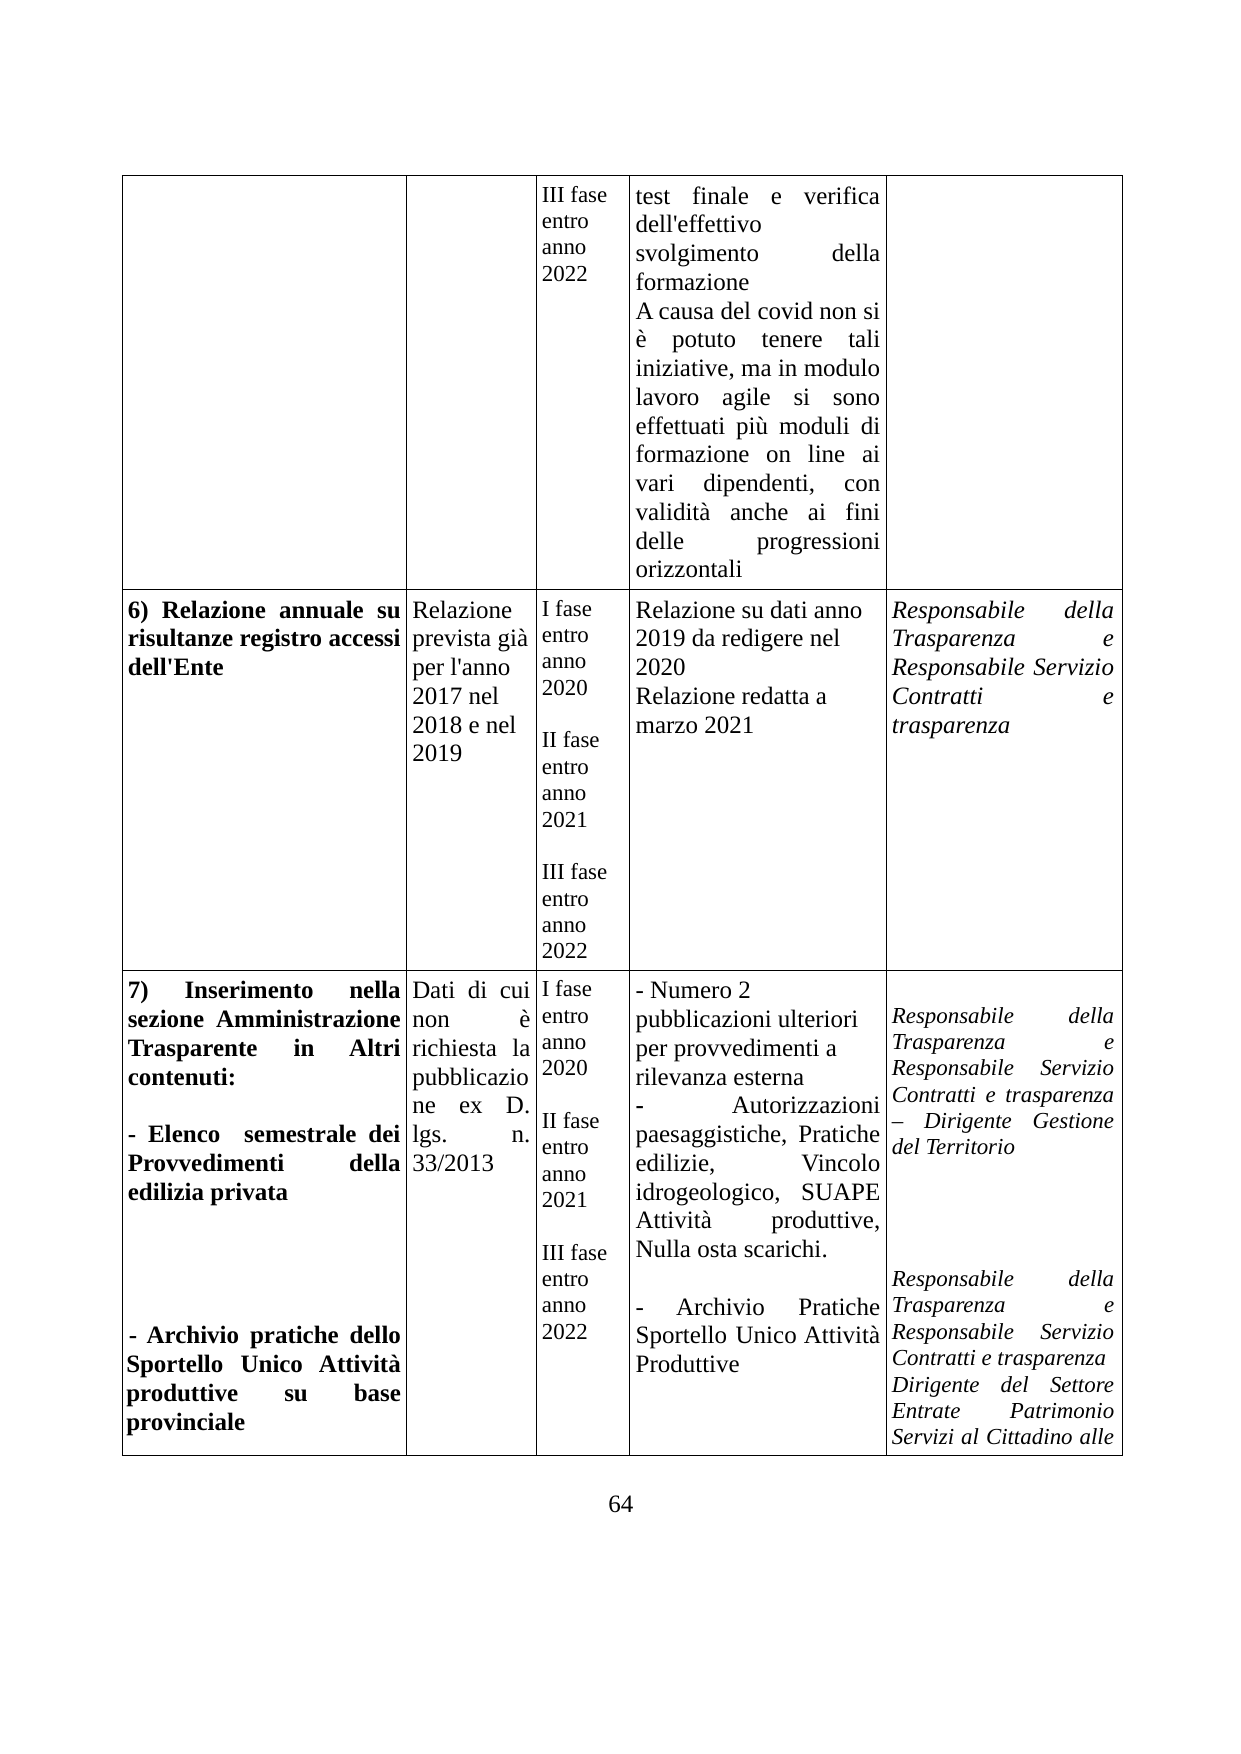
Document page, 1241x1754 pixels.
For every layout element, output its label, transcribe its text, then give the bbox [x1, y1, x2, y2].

table_cell [407, 176, 536, 589]
table_cell 7) Inserimento nella sezione Amministrazione Trasparente in Altri contenuti: - Elenco semestrale dei Provvedimenti della edilizia privata - Archivio pratiche dello Sportello Unico Attività produttive su base provinciale - pubblicazione dati presenze semestrali dei consiglieri comunali alle sedute del Consiglio Comunale e Commissioni consiliari - aggiornamento e riclassificazione con elenco delle vie e delle piazze ricomprese nel territorio comunale, ai fini dell'applicazione della TOSAP [123, 971, 406, 1455]
table_cell Relazione su dati anno 2019 da redigere nel 2020 Relazione redatta a marzo 2021 [630, 590, 886, 969]
table_cell Dati di cui non è richiesta la pubblicazione ex D. lgs. n. 33/2013 [407, 971, 536, 1455]
table_cell [887, 176, 1122, 589]
table_cell Responsabile della Trasparenza e Responsabile Servizio Contratti e trasparenza [887, 590, 1122, 969]
table_cell [123, 176, 406, 589]
table_cell - Numero 2 pubblicazioni ulteriori per provvedimenti a rilevanza esterna - Autorizzazioni paesaggistiche, Pratiche edilizie, Vincolo idrogeologico, SUAPE Attività produttive, Nulla osta scarichi. - Archivio Pratiche Sportello Unico Attività Produttive [630, 971, 886, 1455]
table_cell Responsabile della Trasparenza e Responsabile Servizio Contratti e trasparenza – Dirigente Gestione del Territorio Responsabile della Trasparenza e Responsabile Servizio Contratti e trasparenza Dirigente del Settore Entrate Patrimonio Servizi al Cittadino alle [887, 971, 1122, 1455]
table_cell I fase entro anno 2020 II fase entro anno 2021 III fase entro anno 2022 [537, 971, 629, 1455]
table_cell 6) Relazione annuale su risultanze registro accessi dell'Ente [123, 590, 406, 969]
table_cell test finale e verifica dell'effettivo svolgimento della formazione A causa del covid non si è potuto tenere tali iniziative, ma in modulo lavoro agile si sono effettuati più moduli di formazione on line ai vari dipendenti, con validità anche ai fini delle progressioni orizzontali [630, 176, 886, 589]
table_cell III fase entro anno 2022 [537, 176, 629, 589]
table_cell I fase entro anno 2020 II fase entro anno 2021 III fase entro anno 2022 [537, 590, 629, 969]
table_cell Relazione prevista già per l'anno 2017 nel 2018 e nel 2019 [407, 590, 536, 969]
